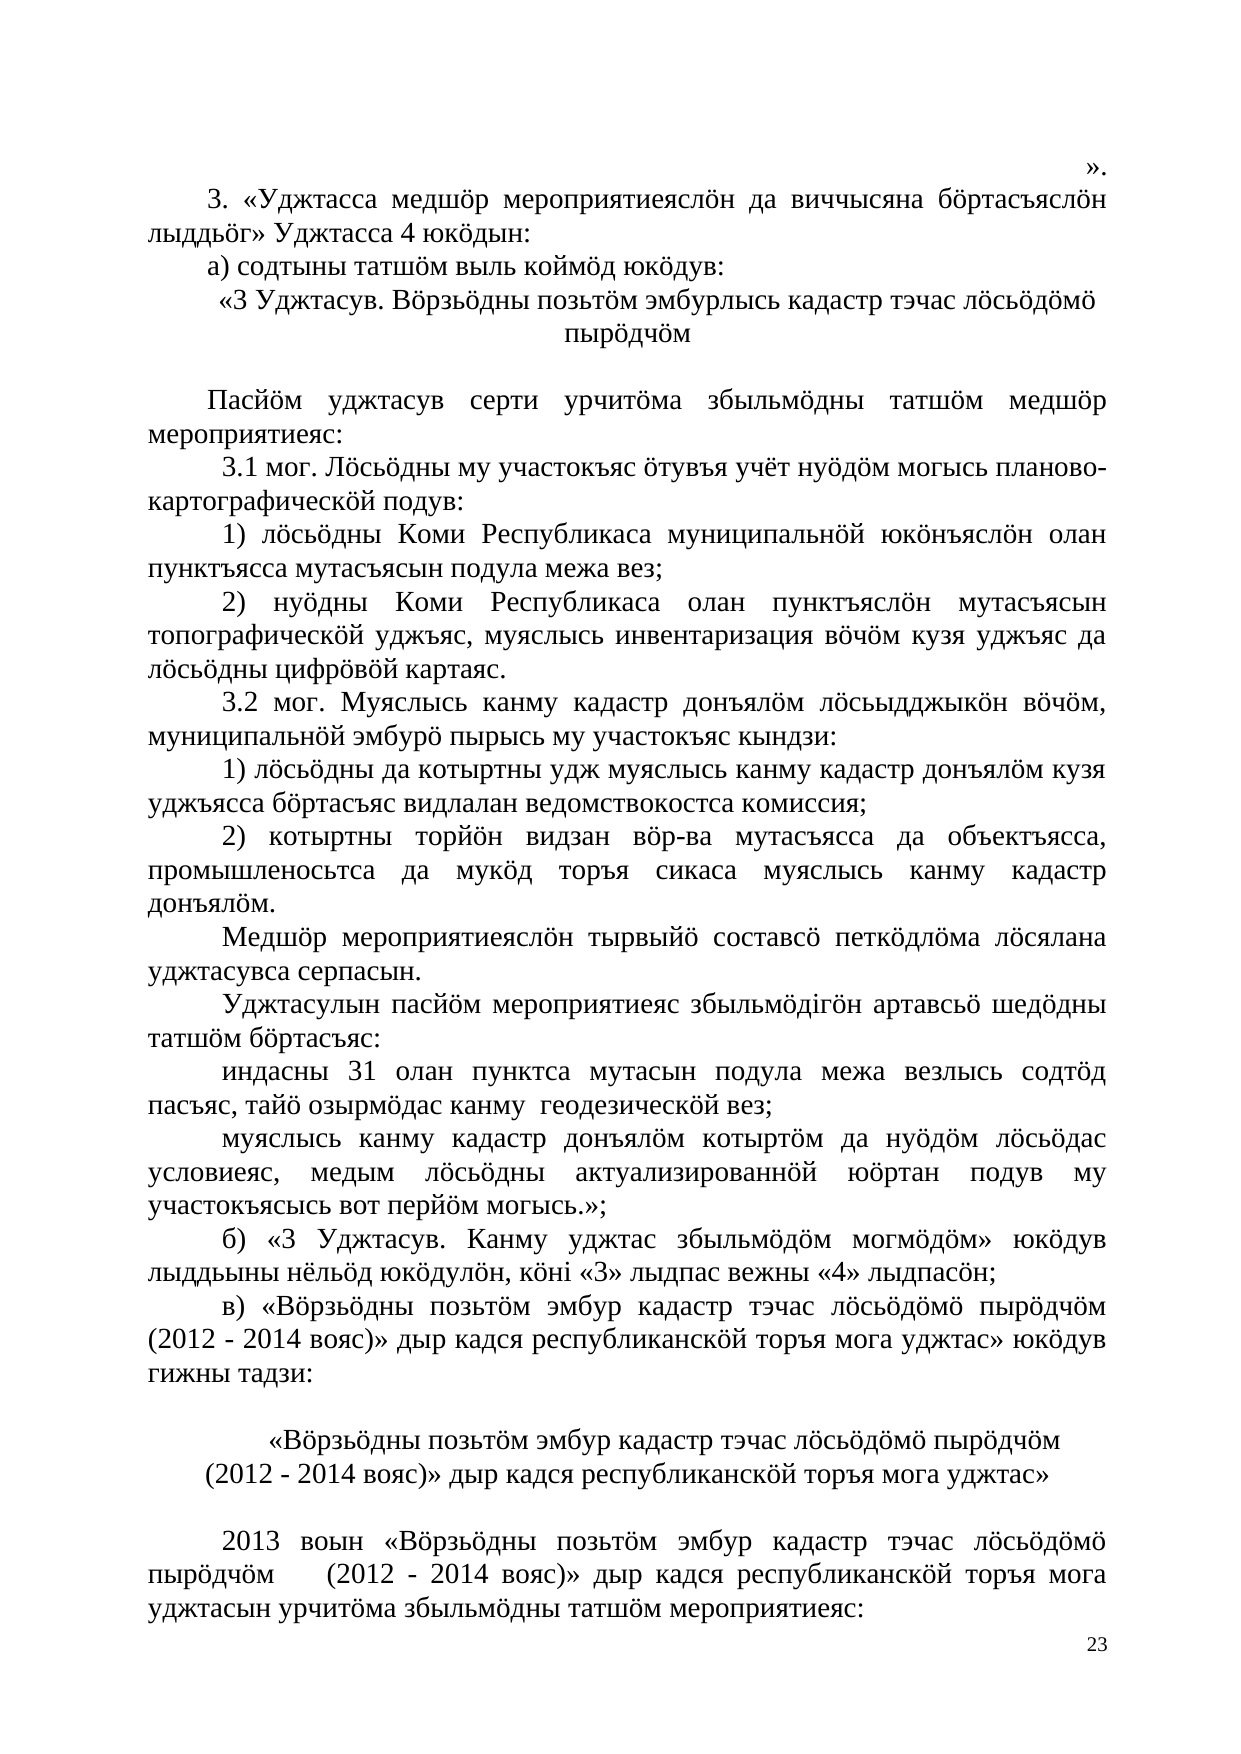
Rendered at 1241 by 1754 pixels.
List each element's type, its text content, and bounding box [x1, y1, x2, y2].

text 3. «Уджтасса медшӧр мероприятиеяслӧн да виччысяна бӧртасъяслӧн лыддьӧг» Уджтасса 4 юкӧдын: [148, 181, 1107, 248]
text Пасйӧм уджтасув серти урчитӧма збыльмӧдны татшӧм медшӧр мероприятиеяс: [148, 382, 1107, 449]
text 2) нуӧдны Коми Республикаса олан пунктъяслӧн мутасъясын топографическӧй уджъяс, муяслысь инвентаризация вӧчӧм кузя уджъяс да лӧсьӧдны цифрӧвӧй картаяс. [148, 584, 1107, 684]
text б) «3 Уджтасув. Канму уджтас збыльмӧдӧм могмӧдӧм» юкӧдув лыддьыны нёльӧд юкӧдулӧн, кӧні «3» лыдпас вежны «4» лыдпасӧн; [148, 1221, 1107, 1288]
text в) «Вӧрзьӧдны позьтӧм эмбур кадастр тэчас лӧсьӧдӧмӧ пырӧдчӧм (2012 - 2014 вояс)» дыр кадся республиканскӧй торъя мога уджтас» юкӧдув гижны тадзи: [148, 1288, 1107, 1389]
text индасны 31 олан пунктса мутасын подула межа везлысь содтӧд пасъяс, тайӧ озырмӧдас канму геодезическӧй вез; [148, 1053, 1107, 1120]
text 2) котыртны торйӧн видзан вӧр-ва мутасъясса да объектъясса, промышленосьтса да мукӧд торъя сикаса муяслысь канму кадастр донъялӧм. [148, 818, 1107, 919]
text Уджтасулын пасйӧм мероприятиеяс збыльмӧдігӧн артавсьö шедӧдны татшӧм бӧртасъяс: [148, 986, 1107, 1053]
text ». [148, 148, 1107, 181]
text 3.2 мог. Муяслысь канму кадастр донъялӧм лӧсьыдджыкӧн вӧчӧм, муниципальнӧй эмбурӧ пырысь му участокъяс кындзи: [148, 684, 1107, 751]
text 2013 воын «Вӧрзьӧдны позьтӧм эмбур кадастр тэчас лӧсьӧдӧмӧ пырӧдчӧм (2012 - 2014 вояс)» дыр кадся республиканскӧй торъя мога уджтасын урчитӧма збыльмӧдны татшӧм мероприятиеяс: [148, 1523, 1107, 1623]
text 1) лӧсьӧдны да котыртны удж муяслысь канму кадастр донъялӧм кузя уджъясса бӧртасъяс видлалан ведомствокостса комиссия; [148, 751, 1107, 818]
text 3.1 мог. Лӧсьӧдны му участокъяс ӧтувъя учёт нуӧдӧм могысь планово-картографическӧй подув: [148, 449, 1107, 517]
text муяслысь канму кадастр донъялӧм котыртӧм да нуӧдӧм лӧсьӧдас условиеяс, медым лӧсьӧдны актуализированнӧй юӧртан подув му участокъясысь вот перйӧм могысь.»; [148, 1120, 1107, 1221]
text 1) лӧсьӧдны Коми Республикаса муниципальнӧй юкӧнъяслӧн олан пунктъясса мутасъясын подула межа вез; [148, 517, 1107, 584]
text «3 Уджтасув. Вӧрзьӧдны позьтӧм эмбурлысь кадастр тэчас лӧсьӧдӧмӧ пырӧдчӧм [148, 282, 1107, 349]
text а) содтыны татшӧм выль коймӧд юкӧдув: [148, 248, 1107, 282]
text «Вӧрзьӧдны позьтӧм эмбур кадастр тэчас лӧсьӧдӧмӧ пырӧдчӧм (2012 - 2014 вояс)» дыр кадся республиканскӧй торъя мога уджтас» [148, 1422, 1107, 1489]
text Медшӧр мероприятиеяслӧн тырвыйӧ составсö петкöдлöма лӧсялана уджтасувса серпасын. [148, 919, 1107, 986]
